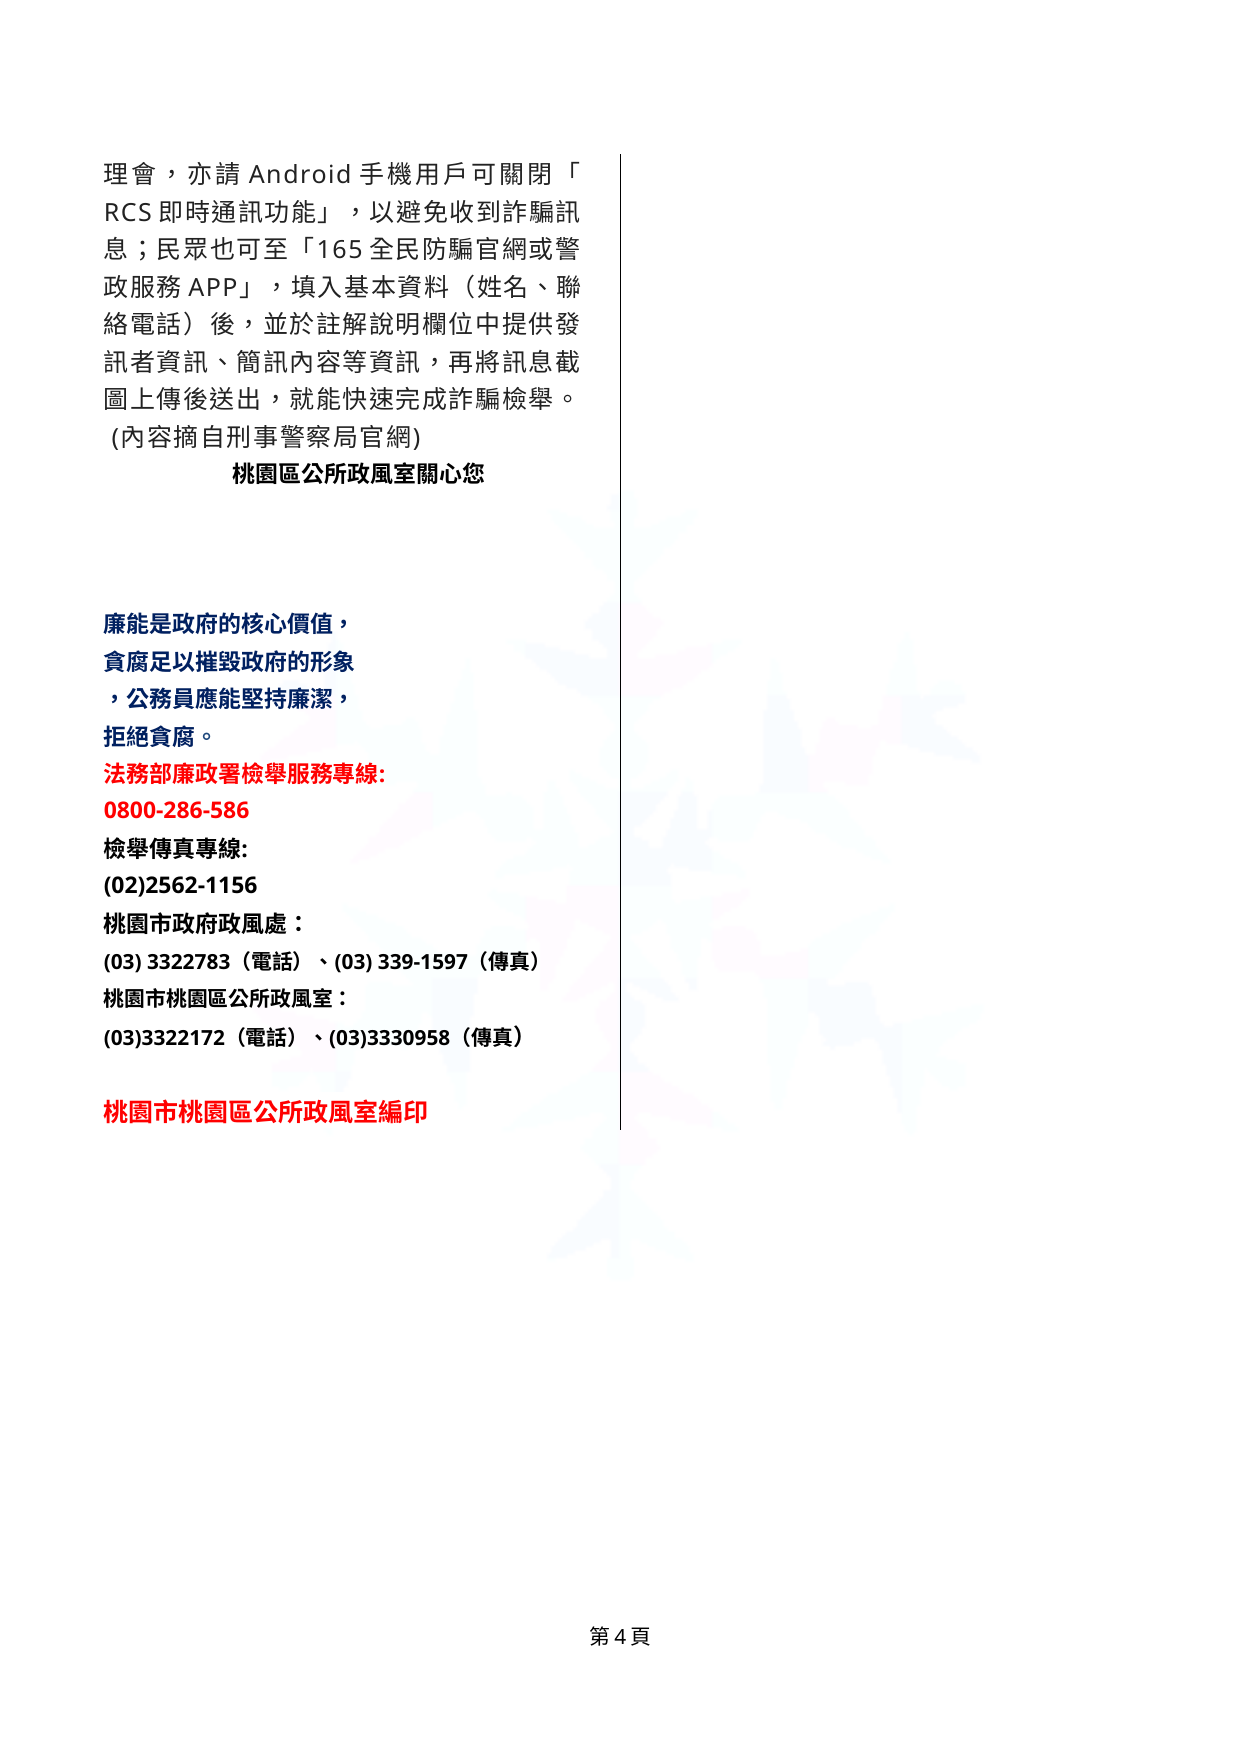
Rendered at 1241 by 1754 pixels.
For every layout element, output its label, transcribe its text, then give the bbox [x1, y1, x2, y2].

text 貪腐足以摧毀政府的形象 [103, 641, 151, 679]
text 法務部廉政署檢舉服務專線:0800-286-586 [103, 754, 151, 829]
text (02)2562-1156 [103, 866, 151, 904]
text 廉能是政府的核心價值， [103, 604, 151, 641]
text 檢舉傳真專線: [103, 829, 151, 866]
text 理會，亦請Android手機用戶可關閉「RCS即時通訊功能」，以避免收到詐騙訊息；民眾也可至「165全民防騙官網或警政服務APP」，填入基本資料（姓名、聯絡電話）後，並於註解說明欄位中提供發訊者資訊、簡訊內容等資訊，再將訊息截圖上傳後送出，就能快速完成詐騙檢舉。 [103, 154, 581, 416]
text 桃園區公所政風室關心您 [103, 454, 151, 491]
text 桃園市桃園區公所政風室： [103, 979, 151, 1016]
text (03)3322172（電話）、(03)3330958（傳真） [103, 1016, 151, 1054]
text 拒絕貪腐。 [103, 716, 151, 754]
text (03) 3322783（電話）、(03) 339-1597（傳真） [103, 941, 151, 979]
text (內容摘自刑事警察局官網) [103, 416, 581, 454]
text ，公務員應能堅持廉潔， [103, 679, 151, 716]
text 桃園市桃園區公所政風室編印 [103, 1091, 151, 1129]
text 桃園市政府政風處： [103, 904, 151, 941]
